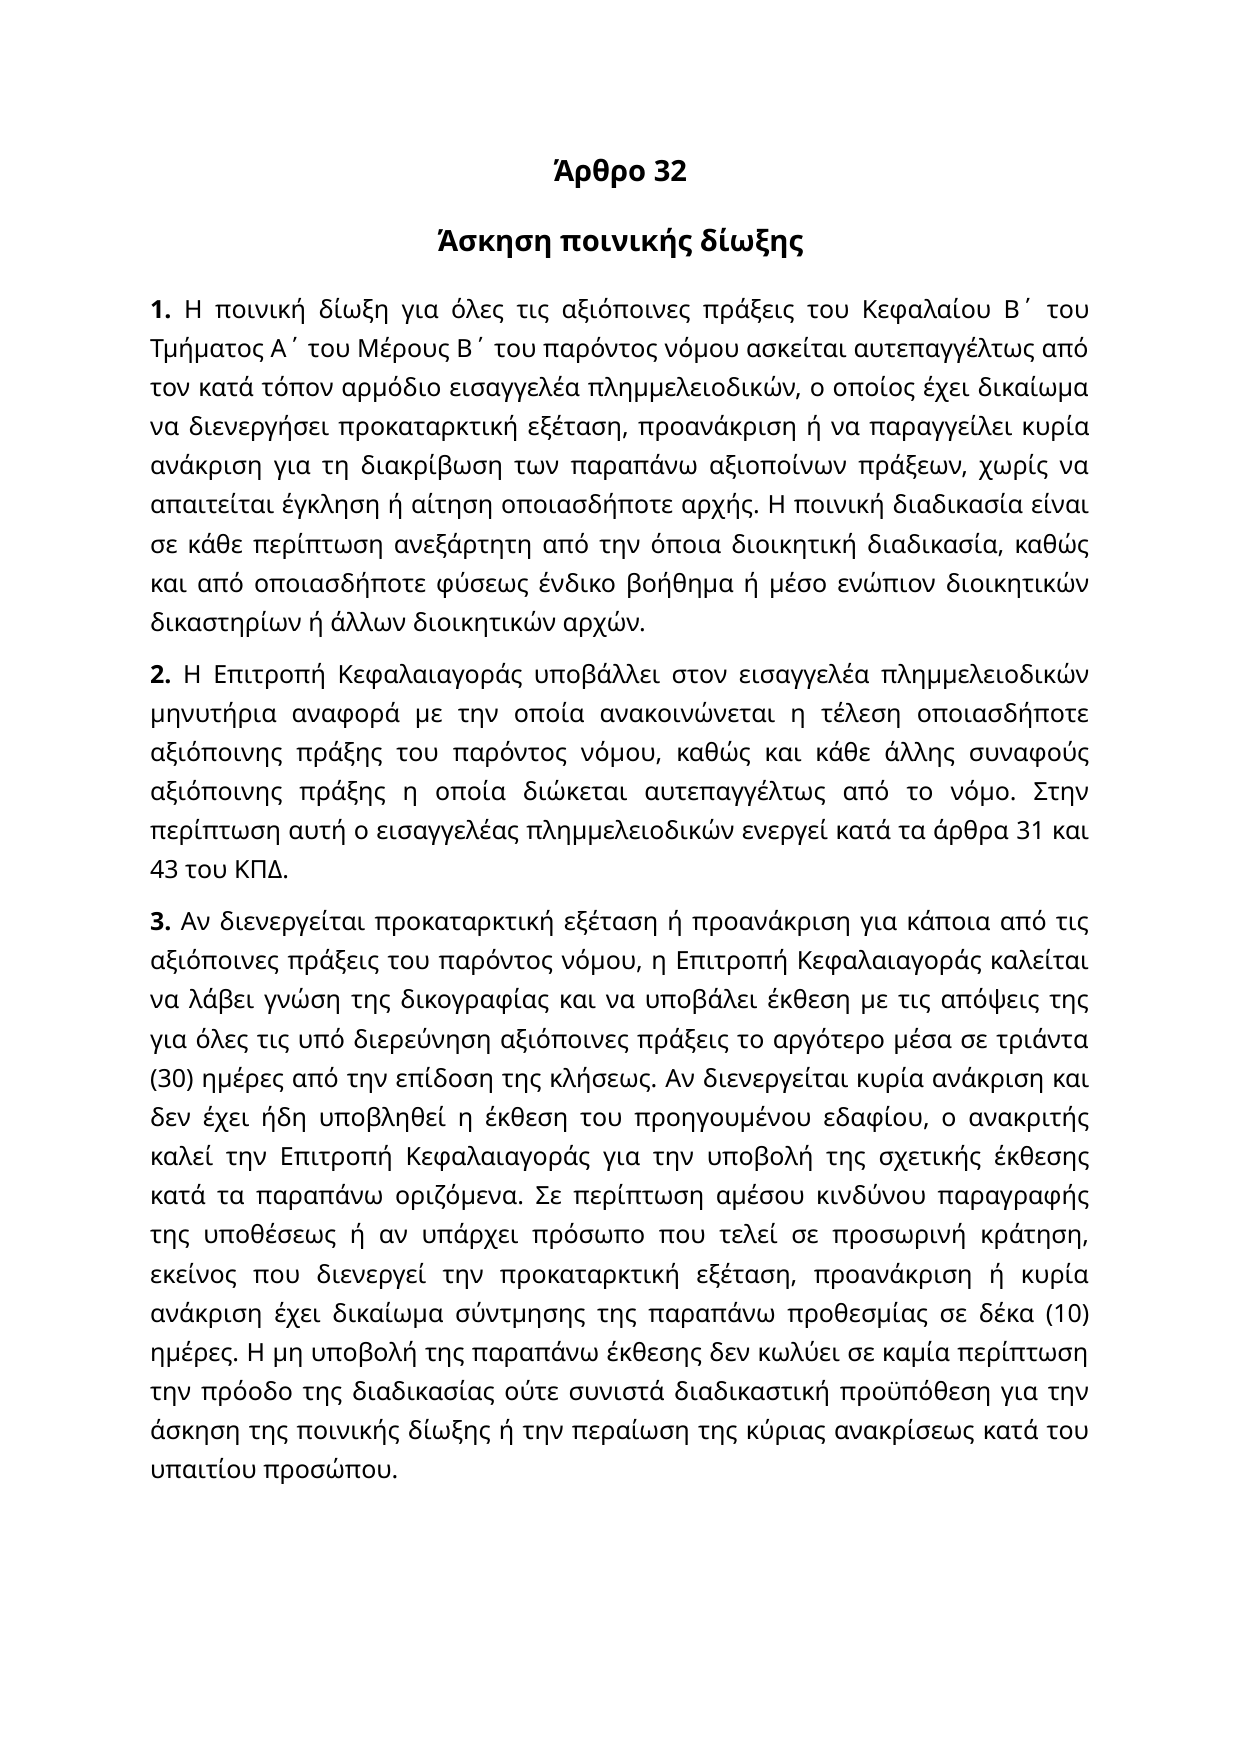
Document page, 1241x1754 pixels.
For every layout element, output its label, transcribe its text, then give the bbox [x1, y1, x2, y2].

subtitle Άρθρο 32 [150, 150, 1090, 190]
text 3. Αν διενεργείται προκαταρκτική εξέταση ή προανάκριση για κάποια από τις αξιόποινες πράξεις του παρόντος νόμου, η Επιτροπή Κεφαλαιαγοράς καλείται να λάβει γνώση της δικογραφίας και να υποβάλει έκθεση με τις απόψεις της για όλες τις υπό διερεύνηση αξιόποινες πράξεις το αργότερο μέσα σε τριάντα (30) ημέρες από την επίδοση της κλήσεως. Αν διενεργείται κυρία ανάκριση και δεν έχει ήδη υποβληθεί η έκθεση του προηγουμένου εδαφίου, ο ανακριτής καλεί την Επιτροπή Κεφαλαιαγοράς για την υποβολή της σχετικής έκθεσης κατά τα παραπάνω οριζόμενα. Σε περίπτωση αμέσου κινδύνου παραγραφής της υποθέσεως ή αν υπάρχει πρόσωπο που τελεί σε προσωρινή κράτηση, εκείνος που διενεργεί την προκαταρκτική εξέταση, προανάκριση ή κυρία ανάκριση έχει δικαίωμα σύντμησης της παραπάνω προθεσμίας σε δέκα (10) ημέρες. Η μη υποβολή της παραπάνω έκθεσης δεν κωλύει σε καμία περίπτωση την πρόοδο της διαδικασίας ούτε συνιστά διαδικαστική προϋπόθεση για την άσκηση της ποινικής δίωξης ή την περαίωση της κύριας ανακρίσεως κατά του υπαιτίου προσώπου. [150, 904, 1090, 1486]
text 2. Η Επιτροπή Κεφαλαιαγοράς υποβάλλει στον εισαγγελέα πλημμελειοδικών μηνυτήρια αναφορά με την οποία ανακοινώνεται η τέλεση οποιασδήποτε αξιόποινης πράξης του παρόντος νόμου, καθώς και κάθε άλλης συναφούς αξιόποινης πράξης η οποία διώκεται αυτεπαγγέλτως από το νόμο. Στην περίπτωση αυτή ο εισαγγελέας πλημμελειοδικών ενεργεί κατά τα άρθρα 31 και 43 του ΚΠΔ. [150, 656, 1090, 886]
text 1. Η ποινική δίωξη για όλες τις αξιόποινες πράξεις του Κεφαλαίου Β΄ του Τμήματος Α΄ του Μέρους Β΄ του παρόντος νόμου ασκείται αυτεπαγγέλτως από τον κατά τόπον αρμόδιο εισαγγελέα πλημμελειοδικών, ο οποίος έχει δικαίωμα να διενεργήσει προκαταρκτική εξέταση, προανάκριση ή να παραγγείλει κυρία ανάκριση για τη διακρίβωση των παραπάνω αξιοποίνων πράξεων, χωρίς να απαιτείται έγκληση ή αίτηση οποιασδήποτε αρχής. Η ποινική διαδικασία είναι σε κάθε περίπτωση ανεξάρτητη από την όποια διοικητική διαδικασία, καθώς και από οποιασδήποτε φύσεως ένδικο βοήθημα ή μέσο ενώπιον διοικητικών δικαστηρίων ή άλλων διοικητικών αρχών. [150, 291, 1090, 639]
subtitle Άσκηση ποινικής δίωξης [150, 221, 1090, 260]
